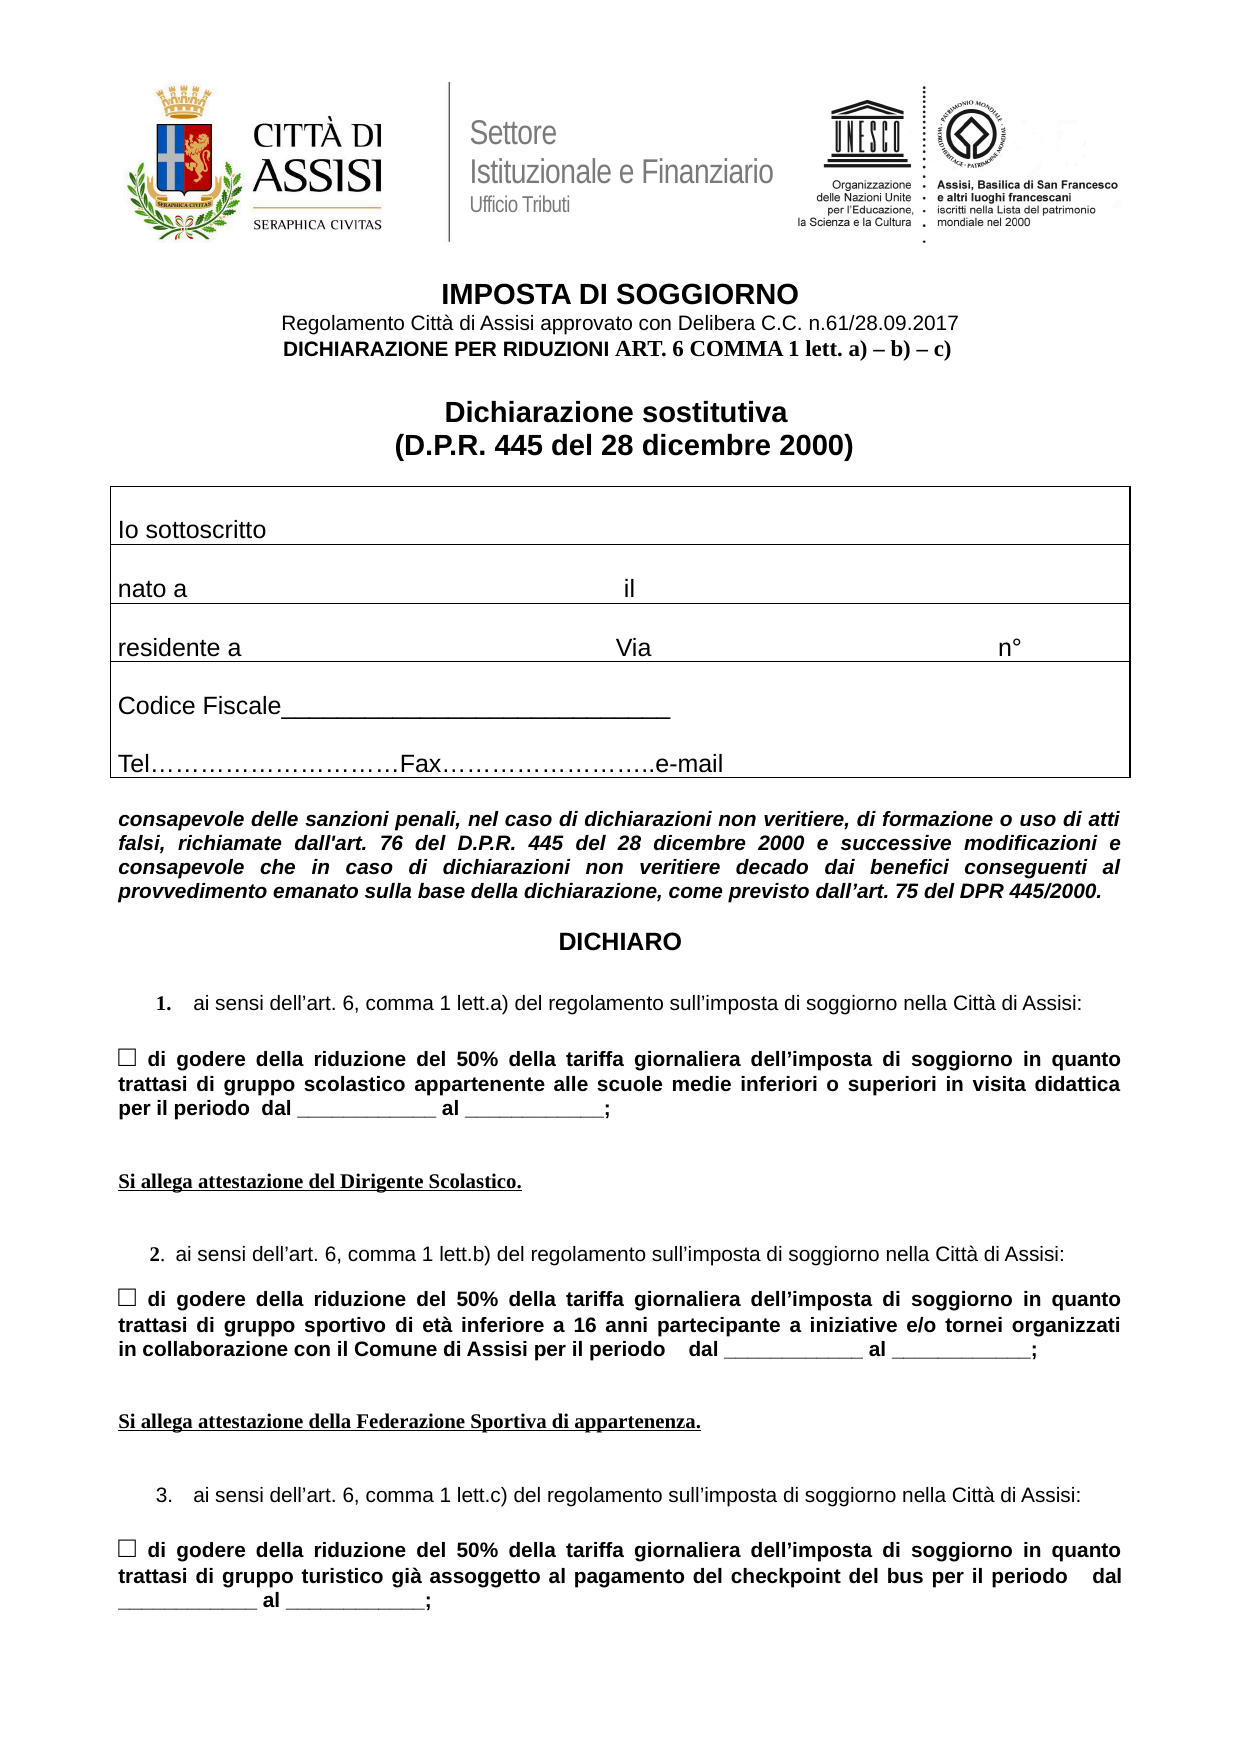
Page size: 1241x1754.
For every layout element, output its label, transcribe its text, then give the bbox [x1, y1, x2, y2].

text □ di godere della riduzione del 50% della tariffa giornaliera dell’imposta di soggiorno in quanto trattasi di gruppo scolastico appartenente alle scuole medie inferiori o superiori in visita didattica per il periodo dal ____________ al ____________; [118, 1039, 1122, 1120]
subtitle (D.P.R. 445 del 28 dicembre 2000) [118, 428, 1122, 462]
list ai sensi dell’art. 6, comma 1 lett.a) del regolamento sull’imposta di soggiorno nella Città di Assisi: [156, 991, 1122, 1015]
text □ di godere della riduzione del 50% della tariffa giornaliera dell’imposta di soggiorno in quanto trattasi di gruppo turistico già assoggetto al pagamento del checkpoint del bus per il periodo dal ____________ al ____________; [118, 1530, 1122, 1612]
text consapevole delle sanzioni penali, nel caso di dichiarazioni non veritiere, di formazione o uso di atti falsi, richiamate dall'art. 76 del D.P.R. 445 del 28 dicembre 2000 e successive modificazioni e consapevole che in caso di dichiarazioni non veritiere decado dai benefici conseguenti al provvedimento emanato sulla base della dichiarazione, come previsto dall’art. 75 del DPR 445/2000. [118, 807, 1122, 903]
table_header Io sottoscritto [111, 487, 1129, 544]
text Si allega attestazione del Dirigente Scolastico. [118, 1169, 1122, 1193]
picture [118, 82, 1122, 243]
text 2. ai sensi dell’art. 6, comma 1 lett.b) del regolamento sull’imposta di soggiorno nella Città di Assisi: [118, 1242, 1122, 1266]
table_cell nato a il [111, 545, 1129, 603]
subtitle Dichiarazione sostitutiva [118, 394, 1122, 428]
text Regolamento Città di Assisi approvato con Delibera C.C. n.61/28.09.2017 [118, 311, 1122, 335]
list ai sensi dell’art. 6, comma 1 lett.c) del regolamento sull’imposta di soggiorno nella Città di Assisi: [156, 1482, 1122, 1506]
text □ di godere della riduzione del 50% della tariffa giornaliera dell’imposta di soggiorno in quanto trattasi di gruppo sportivo di età inferiore a 16 anni partecipante a iniziative e/o tornei organizzati in collaborazione con il Comune di Assisi per il periodo dal ____________ al ____________; [118, 1279, 1122, 1360]
text DICHIARAZIONE PER RIDUZIONI ART. 6 COMMA 1 lett. a) – b) – c) [118, 335, 1122, 361]
table_cell Codice Fiscale____________________________ Tel…………………………Fax……………………..e-mail [111, 662, 1129, 777]
text IMPOSTA DI SOGGIORNO [118, 277, 1122, 311]
table_cell residente a Via n° [111, 604, 1129, 661]
subtitle DICHIARO [118, 927, 1122, 956]
text Si allega attestazione della Federazione Sportiva di appartenenza. [118, 1409, 1122, 1433]
